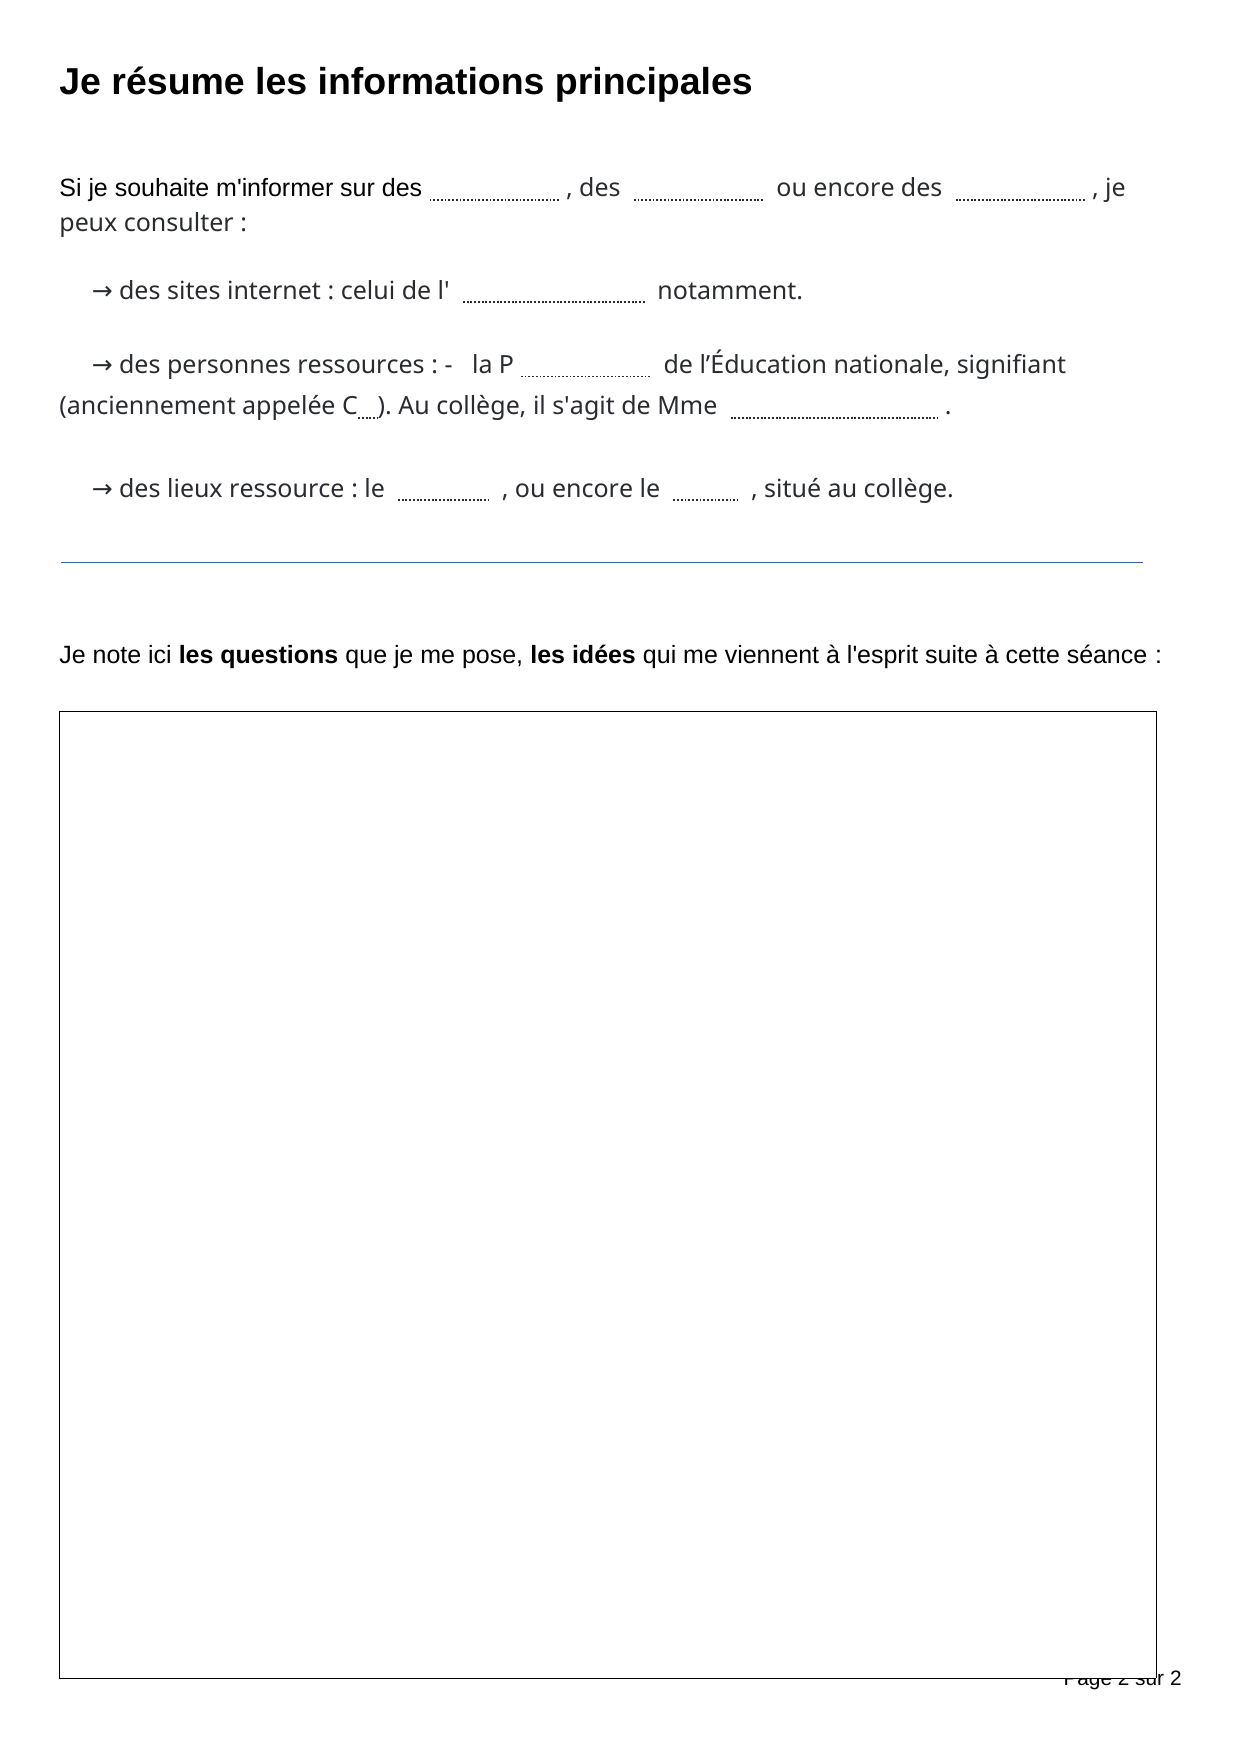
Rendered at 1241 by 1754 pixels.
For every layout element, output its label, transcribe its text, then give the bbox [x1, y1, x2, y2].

subtitle Je note ici les questions que je me pose, les idées qui me viennent à l'esprit suite à cette séance : [59, 640, 1181, 669]
text → des personnes ressources : - la P de l’Éducation nationale, signifiant (anciennement appelée C ). Au collège, il s'agit de Mme . [59, 340, 1181, 423]
subtitle Je note ici les questions que je me pose, les idées qui me viennent à l'esprit suite à cette séance : [60, 712, 1156, 1678]
text Si je souhaite m'informer sur des , des ou encore des , je peux consulter : [59, 170, 1181, 238]
text → des lieux ressource : le , ou encore le , situé au collège. [59, 464, 1181, 506]
text → des sites internet : celui de l' notamment. [59, 272, 1181, 306]
subtitle Je résume les informations principales [59, 59, 1181, 102]
